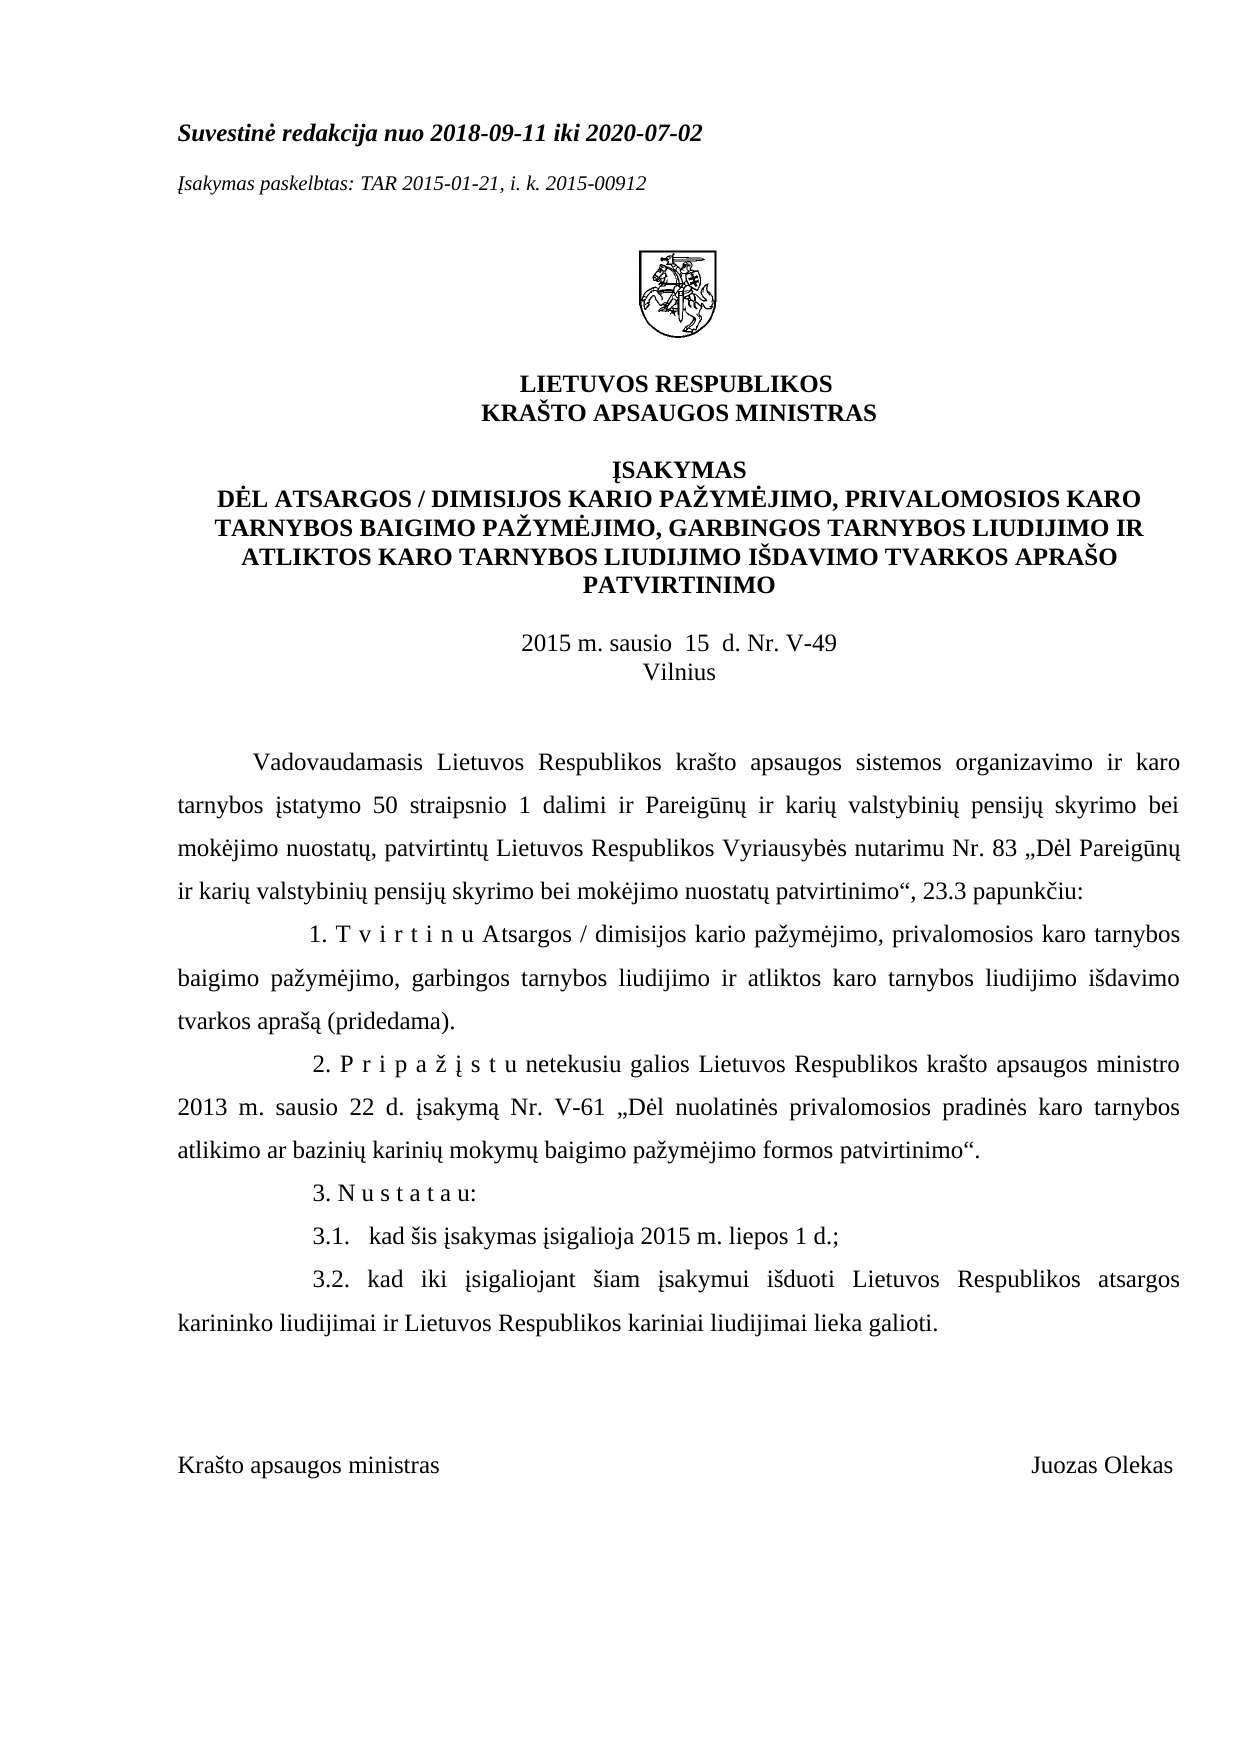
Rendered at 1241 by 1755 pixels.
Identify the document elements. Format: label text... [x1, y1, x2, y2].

text 3.1. kad šis įsakymas įsigalioja 2015 m. liepos 1 d.; [177, 1221, 1181, 1250]
text DĖL ATSARGOS / DIMISIJOS KARIO PAŽYMĖJIMO, PRIVALOMOSIOS KARO TARNYBOS BAIGIMO PAŽYMĖJIMO, GARBINGOS TARNYBOS LIUDIJIMO IR ATLIKTOS KARO TARNYBOS LIUDIJIMO išdavimo TVARKOS APRAŠO PATVIRTINIMO [177, 484, 1181, 599]
text 2. P r i p a ž į s t u netekusiu galios Lietuvos Respublikos krašto apsaugos ministro 2013 m. sausio 22 d. įsakymą Nr. V-61 „Dėl nuolatinės privalomosios pradinės karo tarnybos atlikimo ar bazinių karinių mokymų baigimo pažymėjimo formos patvirtinimo“. [177, 1049, 1181, 1164]
text Vadovaudamasis Lietuvos Respublikos krašto apsaugos sistemos organizavimo ir karo tarnybos įstatymo 50 straipsnio 1 dalimi ir Pareigūnų ir karių valstybinių pensijų skyrimo bei mokėjimo nuostatų, patvirtintų Lietuvos Respublikos Vyriausybės nutarimu Nr. 83 „Dėl Pareigūnų ir karių valstybinių pensijų skyrimo bei mokėjimo nuostatų patvirtinimo“, 23.3 papunkčiu: [177, 747, 1181, 905]
text Įsakymas paskelbtas: TAR 2015-01-21, i. k. 2015-00912 [177, 171, 1181, 195]
text 3.2. kad iki įsigaliojant šiam įsakymui išduoti Lietuvos Respublikos atsargos karininko liudijimai ir Lietuvos Respublikos kariniai liudijimai lieka galioti. [177, 1264, 1181, 1336]
text Vilnius [177, 657, 1181, 685]
text LIETUVOS RESPUBLIKOS [177, 369, 1181, 398]
text 2015 m. sausio 15 d. Nr. V-49 [177, 628, 1181, 657]
text 3. N u s t a t a u: [177, 1178, 1181, 1207]
text Krašto apsaugos ministras Juozas Olekas [177, 1450, 1181, 1479]
text ĮSAKYMAS [177, 455, 1181, 484]
text KRAŠTO APSAUGOS MINISTRAS [177, 398, 1181, 427]
text 1. T v i r t i n u Atsargos / dimisijos kario pažymėjimo, privalomosios karo tarnybos baigimo pažymėjimo, garbingos tarnybos liudijimo ir atliktos karo tarnybos liudijimo išdavimo tvarkos aprašą (pridedama). [177, 919, 1181, 1034]
text Suvestinė redakcija nuo 2018-09-11 iki 2020-07-02 [177, 118, 1181, 147]
